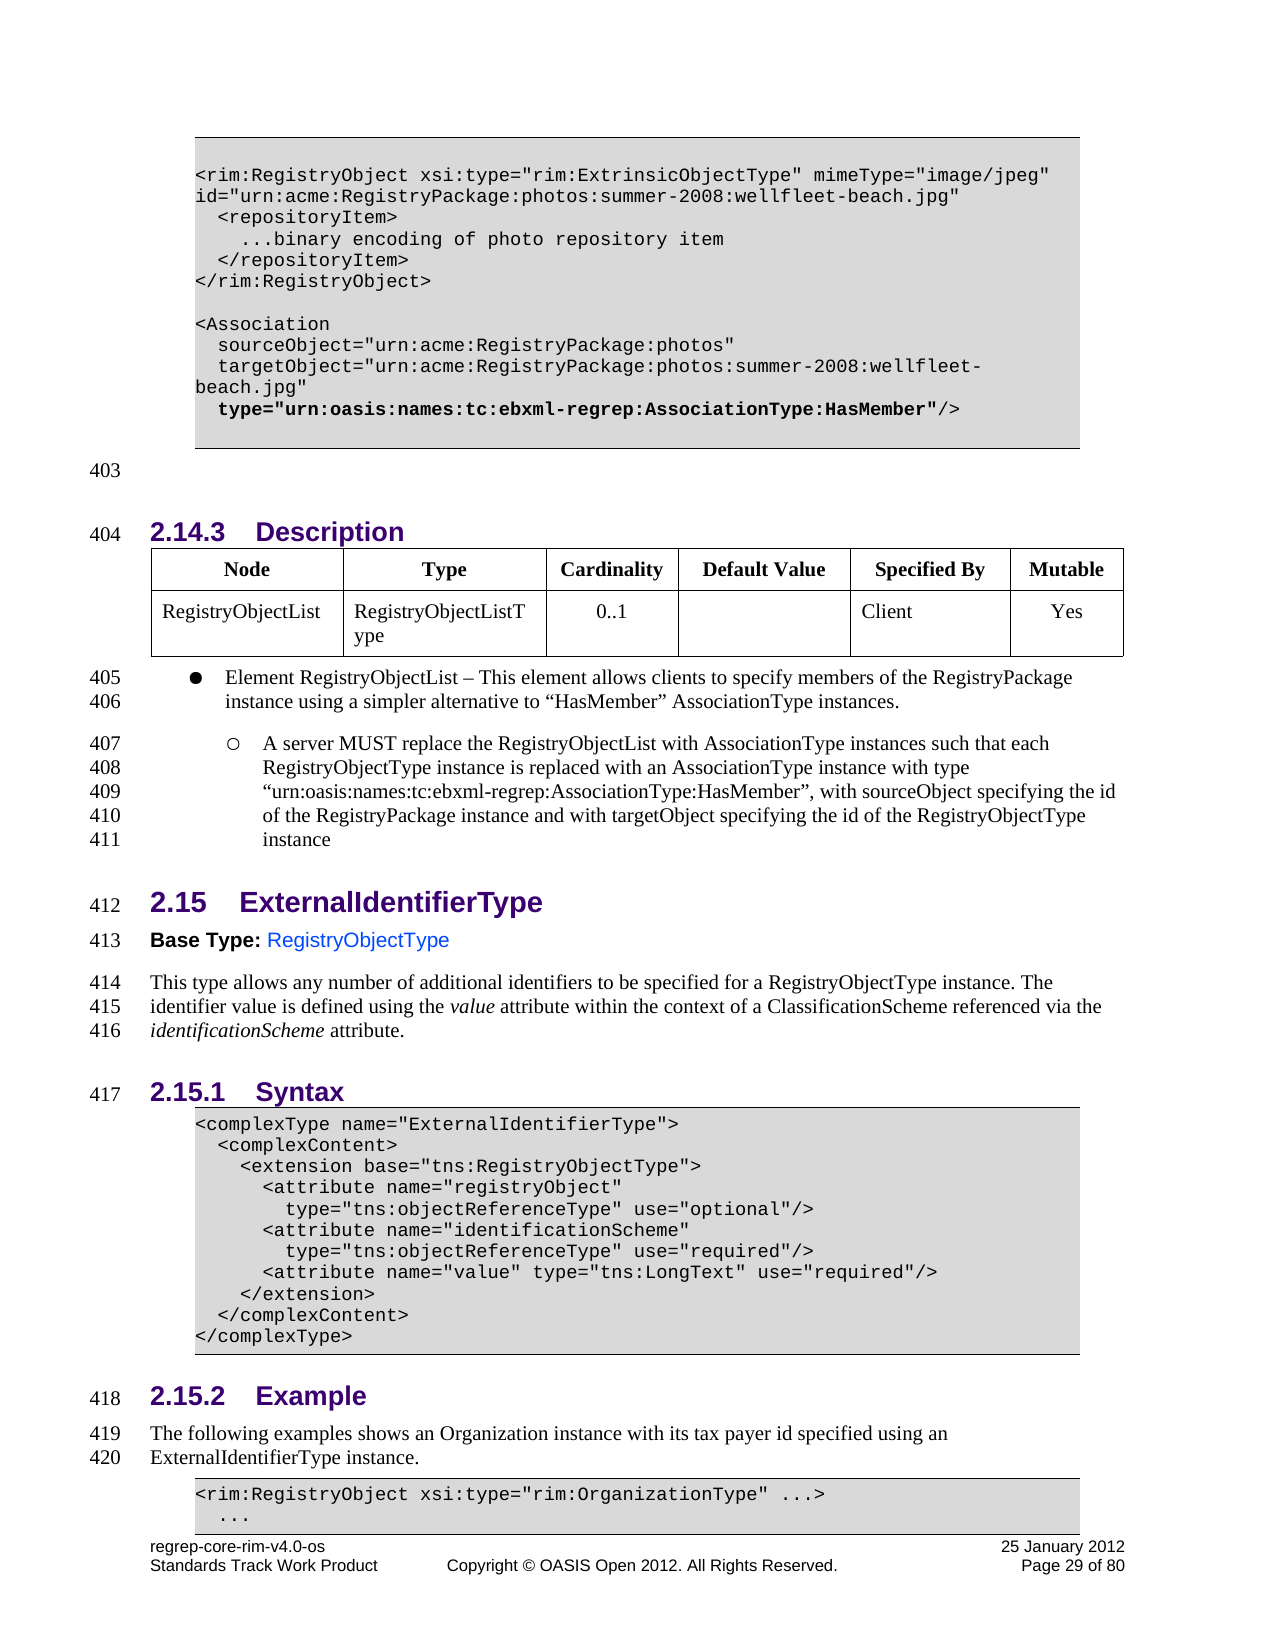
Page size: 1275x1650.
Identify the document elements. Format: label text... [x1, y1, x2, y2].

table_header Cardinality [547, 549, 678, 590]
subtitle Example [150, 1380, 1125, 1412]
text <extension base="tns:RegistryObjectType"> [195, 1149, 1080, 1171]
text type="tns:objectReferenceType" use="optional"/> [195, 1192, 1080, 1213]
table_header Default Value [679, 549, 850, 590]
table_header Node [152, 549, 343, 590]
text type="tns:objectReferenceType" use="required"/> [195, 1234, 1080, 1256]
text The following examples shows an Organization instance with its tax payer id specified using an ExternalIdentifierType instance. [150, 1421, 1125, 1469]
text ... [195, 1499, 1080, 1534]
text ...binary encoding of photo repository item [195, 222, 1080, 243]
text type="urn:oasis:names:tc:ebxml-regrep:AssociationType:HasMember"/> [195, 392, 1080, 413]
list Element RegistryObjectList – This element allows clients to specify members of the RegistryPackage instance using a simpler alternative to “HasMember” AssociationType instances. [187, 665, 1125, 713]
text <attribute name="value" type="tns:LongText" use="required"/> [195, 1256, 1080, 1277]
text sourceObject="urn:acme:RegistryPackage:photos" [195, 328, 1080, 350]
text <complexType name="ExternalIdentifierType"> [195, 1108, 1080, 1128]
text targetObject="urn:acme:RegistryPackage:photos:summer-2008:wellfleet-beach.jpg" [195, 350, 1080, 392]
table_cell Client [851, 591, 1010, 656]
subtitle Syntax [150, 1076, 1125, 1107]
subtitle ExternalIdentifierType [150, 885, 1125, 919]
text <attribute name="identificationScheme" [195, 1213, 1080, 1234]
subtitle Description [150, 516, 1125, 548]
table_header Specified By [851, 549, 1010, 590]
table_cell RegistryObjectListType [344, 591, 546, 656]
table_cell RegistryObjectList [152, 591, 343, 656]
table_header Type [344, 549, 546, 590]
text </repositoryItem> [195, 243, 1080, 265]
text <rim:RegistryObject xsi:type="rim:OrganizationType" ...> [195, 1479, 1080, 1499]
table_cell Yes [1011, 591, 1123, 656]
text Base Type: RegistryObjectType [150, 928, 1125, 952]
list A server MUST replace the RegistryObjectList with AssociationType instances such that each RegistryObjectType instance is replaced with an AssociationType instance with type “urn:oasis:names:tc:ebxml-regrep:AssociationType:HasMember”, with sourceObject specifying the id of the RegistryPackage instance and with targetObject specifying the id of the RegistryObjectType instance [225, 731, 1125, 851]
text <rim:RegistryObject xsi:type="rim:ExtrinsicObjectType" mimeType="image/jpeg" id="urn:acme:RegistryPackage:photos:summer-2008:wellfleet-beach.jpg" [195, 158, 1080, 201]
text <Association [195, 307, 1080, 328]
text <complexContent> [195, 1128, 1080, 1149]
text </extension> [195, 1277, 1080, 1298]
text </complexContent> [195, 1298, 1080, 1319]
table_cell [679, 591, 850, 656]
table_header Mutable [1011, 549, 1123, 590]
table_cell 0..1 [547, 591, 678, 656]
text </rim:RegistryObject> [195, 265, 1080, 286]
text This type allows any number of additional identifiers to be specified for a RegistryObjectType instance. The identifier value is defined using the value attribute within the context of a ClassificationScheme referenced via the identificationScheme attribute. [150, 969, 1125, 1042]
text </complexType> [195, 1319, 1080, 1354]
text <repositoryItem> [195, 201, 1080, 222]
text <attribute name="registryObject" [195, 1171, 1080, 1192]
